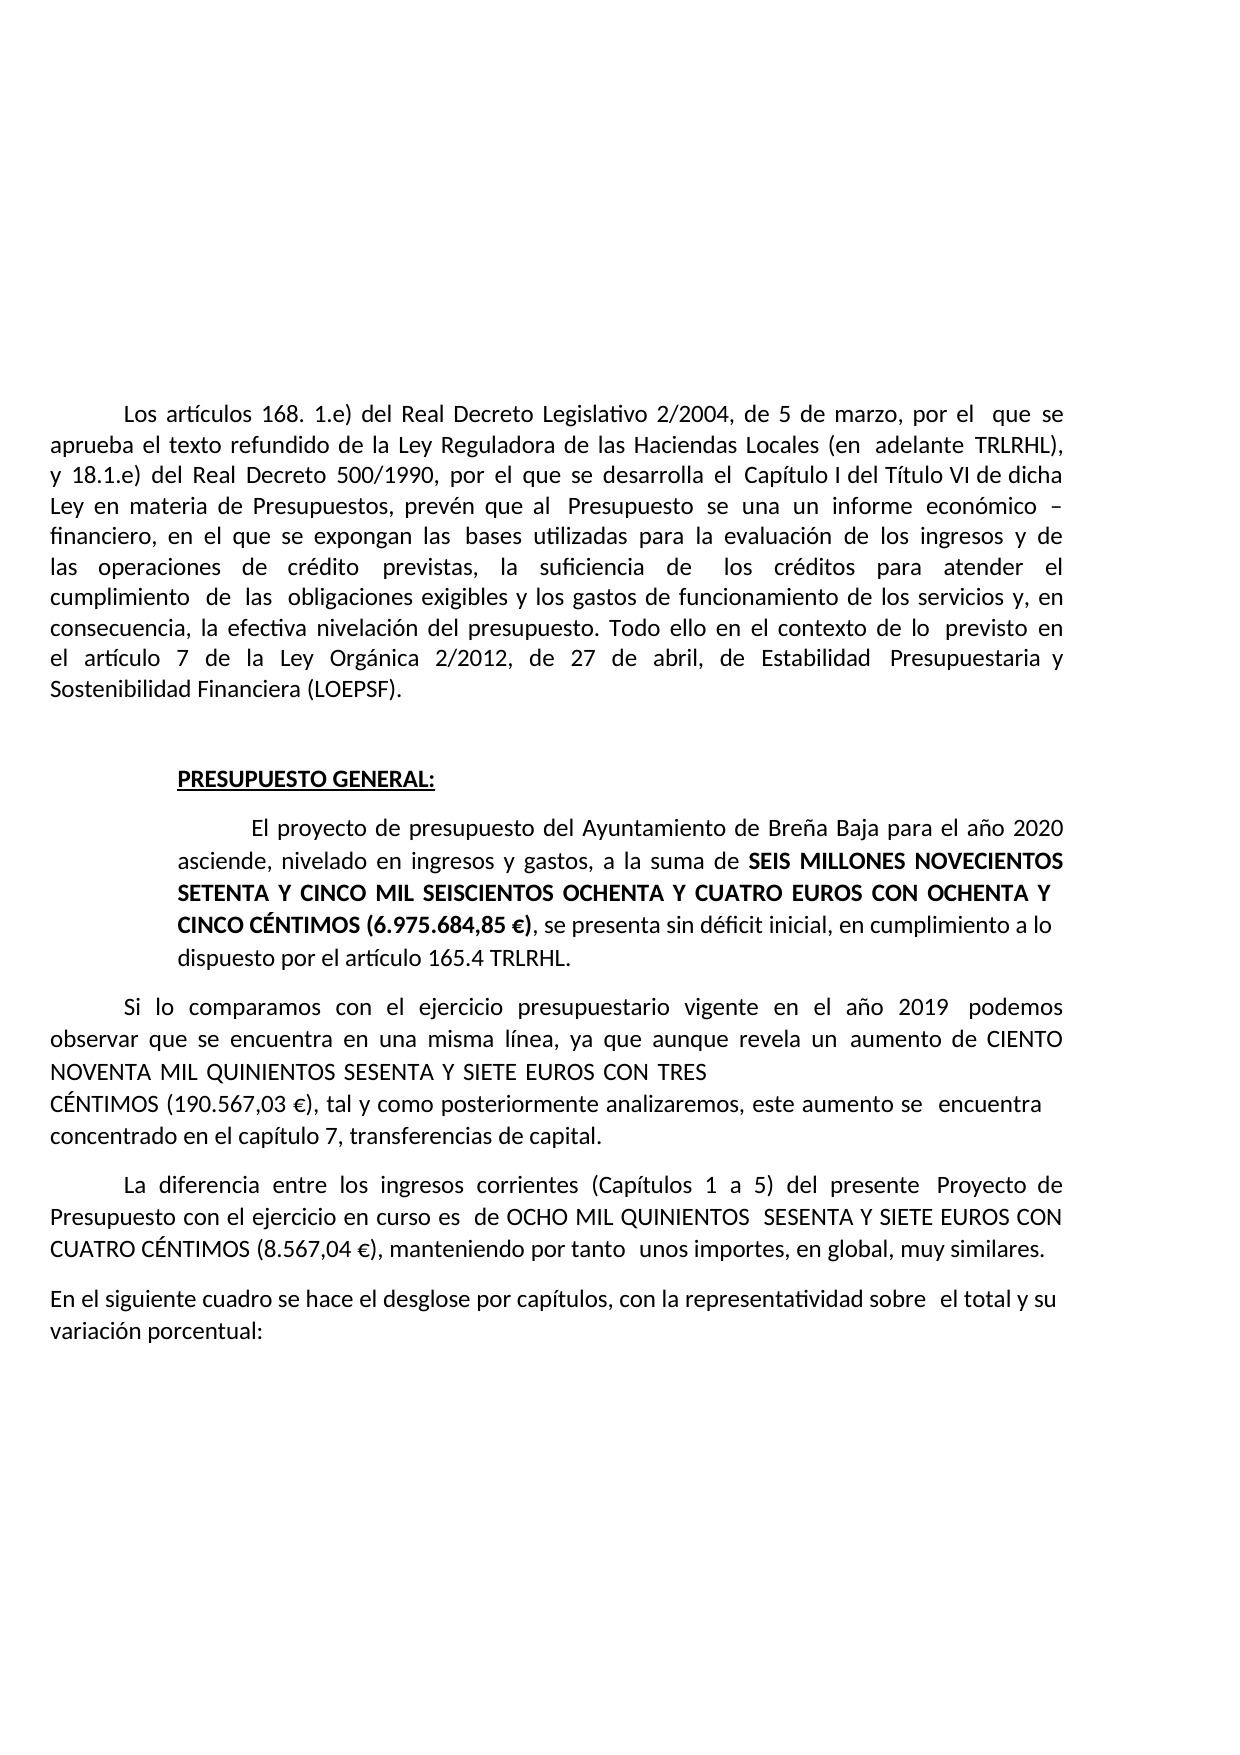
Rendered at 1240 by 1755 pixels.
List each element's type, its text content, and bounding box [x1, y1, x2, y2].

text PRESUPUESTO GENERAL DEL AYUNTAMIENTO DE BREÑA BAJA CORRESPONDIENTE AL EJERCICIO 2020. [223, 281, 1017, 339]
text La diferencia entre los ingresos corrientes (Capítulos 1 a 5) del presente Proyecto de Presupuesto con el ejercicio en curso es de OCHO MIL QUINIENTOS SESENTA Y SIETE EUROS CON CUATRO CÉNTIMOS (8.567,04 €), manteniendo por tanto unos importes, en global, muy similares. [50, 1169, 1063, 1264]
text El proyecto de presupuesto del Ayuntamiento de Breña Baja para el año 2020 asciende, nivelado en ingresos y gastos, a la suma de SEIS MILLONES NOVECIENTOS SETENTA Y CINCO MIL SEISCIENTOS OCHENTA Y CUATRO EUROS CON OCHENTA Y [177, 813, 1063, 908]
text Si lo comparamos con el ejercicio presupuestario vigente en el año 2019 podemos observar que se encuentra en una misma línea, ya que aunque revela un aumento de CIENTO NOVENTA MIL QUINIENTOS SESENTA Y SIETE EUROS CON TRES [50, 991, 1063, 1086]
text CINCO CÉNTIMOS (6.975.684,85 €), se presenta sin déficit inicial, en cumplimiento a lo dispuesto por el artículo 165.4 TRLRHL. [177, 909, 1063, 972]
text INFORME ECONÓMICO-FINANCIERO [223, 224, 1066, 252]
text En el siguiente cuadro se hace el desglose por capítulos, con la representatividad sobre el total y su variación porcentual: [50, 1283, 1063, 1346]
text Los artículos 168. 1.e) del Real Decreto Legislativo 2/2004, de 5 de marzo, por el que se aprueba el texto refundido de la Ley Reguladora de las Haciendas Locales (en adelante TRLRHL), y 18.1.e) del Real Decreto 500/1990, por el que se desarrolla el Capítulo I del Título VI de dicha Ley en materia de Presupuestos, prevén que al Presupuesto se una un informe económico – financiero, en el que se expongan las bases utilizadas para la evaluación de los ingresos y de las operaciones de crédito previstas, la suficiencia de los créditos para atender el cumplimiento de las obligaciones exigibles y los gastos de funcionamiento de los servicios y, en consecuencia, la efectiva nivelación del presupuesto. Todo ello en el contexto de lo previsto en el artículo 7 de la Ley Orgánica 2/2012, de 27 de abril, de Estabilidad Presupuestaria y Sostenibilidad Financiera (LOEPSF). [50, 398, 1064, 703]
subtitle PRESUPUESTO GENERAL: [177, 763, 1196, 794]
text CÉNTIMOS (190.567,03 €), tal y como posteriormente analizaremos, este aumento se encuentra concentrado en el capítulo 7, transferencias de capital. [50, 1088, 1063, 1151]
